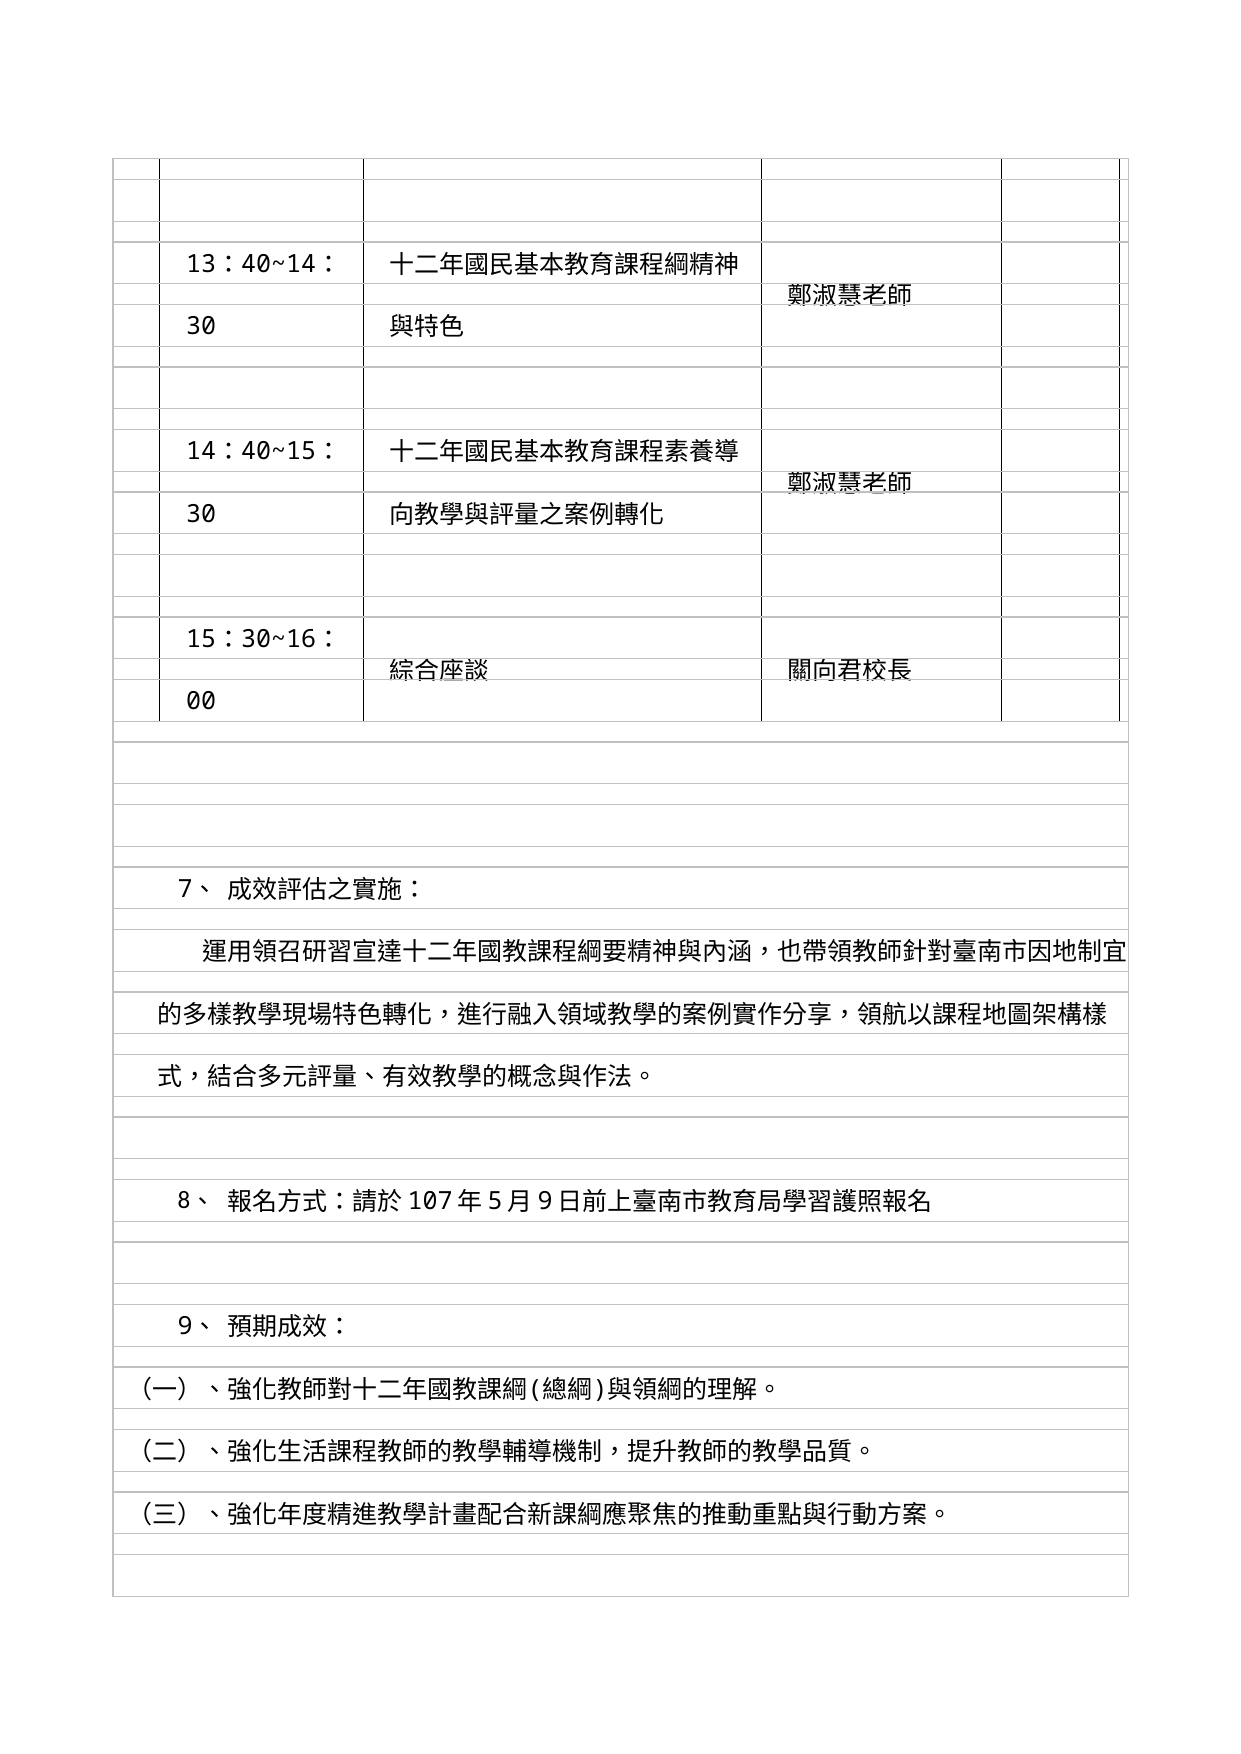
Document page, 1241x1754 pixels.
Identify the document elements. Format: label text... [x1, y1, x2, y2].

table_cell 14：40~15： [160, 430, 363, 471]
table_cell [1002, 472, 1119, 491]
list [177, 1159, 1128, 1179]
text [127, 1472, 1128, 1491]
text 運用領召研習宣達十二年國教課程綱要精神與內涵，也帶領教師針對臺南市因地制宜 [157, 930, 1128, 971]
table_cell 鄭淑慧老師 [805, 472, 822, 491]
table_cell [1002, 180, 1119, 221]
text [157, 972, 1128, 991]
table_cell 00 [160, 680, 363, 721]
table_cell [1002, 368, 1119, 408]
list 預期成效： [177, 1305, 1128, 1346]
table_cell [160, 222, 363, 241]
text [127, 1409, 1128, 1429]
table_cell 綜合座談 [364, 555, 761, 596]
table_cell 鄭淑慧老師 [762, 243, 1001, 283]
table_cell 鄭淑慧老師 [762, 368, 1001, 408]
text 式，結合多元評量、有效教學的概念與作法。 [157, 1055, 1128, 1096]
table_cell [1002, 409, 1119, 429]
text [127, 1347, 1128, 1366]
table_cell [1002, 305, 1119, 346]
table_cell [1002, 659, 1119, 679]
list 報名方式：請於107年5月9日前上臺南市教育局學習護照報名 [177, 1180, 1128, 1221]
table_cell 15：30~16： [160, 618, 363, 658]
table_cell [1002, 555, 1119, 596]
table_cell 鄭淑慧老師 [872, 284, 892, 304]
table_cell [1002, 284, 1119, 304]
text [157, 1034, 1128, 1054]
table_cell [160, 159, 363, 179]
table_cell [1002, 618, 1119, 658]
table_cell [364, 347, 761, 366]
table_cell 關向君校長 [762, 555, 1001, 596]
table_cell 鄭淑慧老師 [824, 472, 873, 491]
table_cell 關向君校長 [810, 659, 822, 679]
table_cell 關向君校長 [895, 659, 1001, 679]
table_cell 鄭淑慧老師 [762, 159, 1001, 179]
table_cell [160, 180, 363, 221]
table_cell 鄭淑慧老師 [796, 284, 803, 304]
table_cell [364, 472, 761, 491]
table_cell [364, 368, 761, 408]
table_cell 關向君校長 [762, 659, 789, 679]
table_cell 關向君校長 [762, 534, 1001, 554]
table_cell 鄭淑慧老師 [905, 284, 1001, 304]
table_cell [160, 597, 363, 616]
table_cell [364, 409, 761, 429]
table_cell 13：40~14： [160, 243, 363, 283]
table_cell 鄭淑慧老師 [762, 180, 1001, 221]
table_cell [1002, 493, 1119, 533]
text （一）、強化教師對十二年國教課綱(總綱)與領綱的理解。 [127, 1368, 1128, 1408]
text [157, 909, 1128, 929]
table_cell 綜合座談 [442, 669, 452, 679]
table_cell 綜合座談 [364, 618, 761, 658]
table_cell [1002, 222, 1119, 241]
table_cell 與特色 [364, 305, 761, 346]
table_cell 30 [160, 305, 363, 346]
table_cell [1002, 347, 1119, 366]
list [177, 847, 1128, 866]
table_cell [160, 472, 363, 491]
table_cell [1002, 159, 1119, 179]
table_cell 關向君校長 [816, 664, 833, 679]
list [177, 1284, 1128, 1304]
table_cell [364, 180, 761, 221]
table_cell 鄭淑慧老師 [872, 472, 892, 491]
table_cell [160, 555, 363, 596]
table_cell 十二年國民基本教育課程素養導 [364, 430, 761, 471]
table_cell 關向君校長 [869, 659, 893, 679]
table_cell [1002, 534, 1119, 554]
list 成效評估之實施： [177, 868, 1128, 908]
table_cell [364, 284, 761, 304]
table_cell 鄭淑慧老師 [762, 347, 1001, 366]
table_cell [1002, 597, 1119, 616]
table_cell [1002, 430, 1119, 471]
table_cell [364, 222, 761, 241]
text （三）、強化年度精進教學計畫配合新課綱應聚焦的推動重點與行動方案。 [127, 1493, 1128, 1533]
table_cell 鄭淑慧老師 [891, 472, 903, 491]
table_cell 關向君校長 [762, 680, 1001, 721]
table_cell 十二年國民基本教育課程綱精神 [364, 243, 761, 283]
table_cell [160, 534, 363, 554]
text 的多樣教學現場特色轉化，進行融入領域教學的案例實作分享，領航以課程地圖架構樣 [157, 993, 1128, 1033]
table_cell 鄭淑慧老師 [762, 493, 1001, 533]
table_cell 綜合座談 [364, 597, 761, 616]
table_cell 綜合座談 [364, 534, 761, 554]
table_cell 關向君校長 [824, 659, 847, 679]
table_cell 鄭淑慧老師 [805, 284, 822, 304]
table_cell 關向君校長 [762, 597, 1001, 616]
table_cell 鄭淑慧老師 [824, 284, 873, 304]
table_cell [160, 284, 363, 304]
text （二）、強化生活課程教師的教學輔導機制，提升教師的教學品質。 [127, 1430, 1128, 1471]
table_cell 綜合座談 [364, 659, 452, 679]
table_cell [160, 659, 363, 679]
table_cell [160, 409, 363, 429]
table_cell 關向君校長 [762, 618, 1001, 658]
table_cell 鄭淑慧老師 [905, 472, 1001, 491]
table_cell [364, 159, 761, 179]
table_cell 關向君校長 [845, 659, 867, 679]
table_cell [160, 347, 363, 366]
table_cell 綜合座談 [444, 659, 761, 679]
table_cell 向教學與評量之案例轉化 [364, 493, 761, 533]
table_cell 鄭淑慧老師 [762, 222, 1001, 241]
table_cell 關向君校長 [796, 659, 808, 679]
table_cell 鄭淑慧老師 [891, 284, 903, 304]
table_cell 鄭淑慧老師 [762, 305, 1001, 346]
table_cell 綜合座談 [364, 680, 761, 721]
table_cell 鄭淑慧老師 [762, 472, 794, 491]
table_cell 鄭淑慧老師 [762, 409, 1001, 429]
table_cell [160, 368, 363, 408]
table_cell 鄭淑慧老師 [762, 430, 1001, 471]
table_cell 30 [160, 493, 363, 533]
table_cell [1002, 243, 1119, 283]
table_cell [1002, 680, 1119, 721]
table_cell 鄭淑慧老師 [762, 284, 794, 304]
